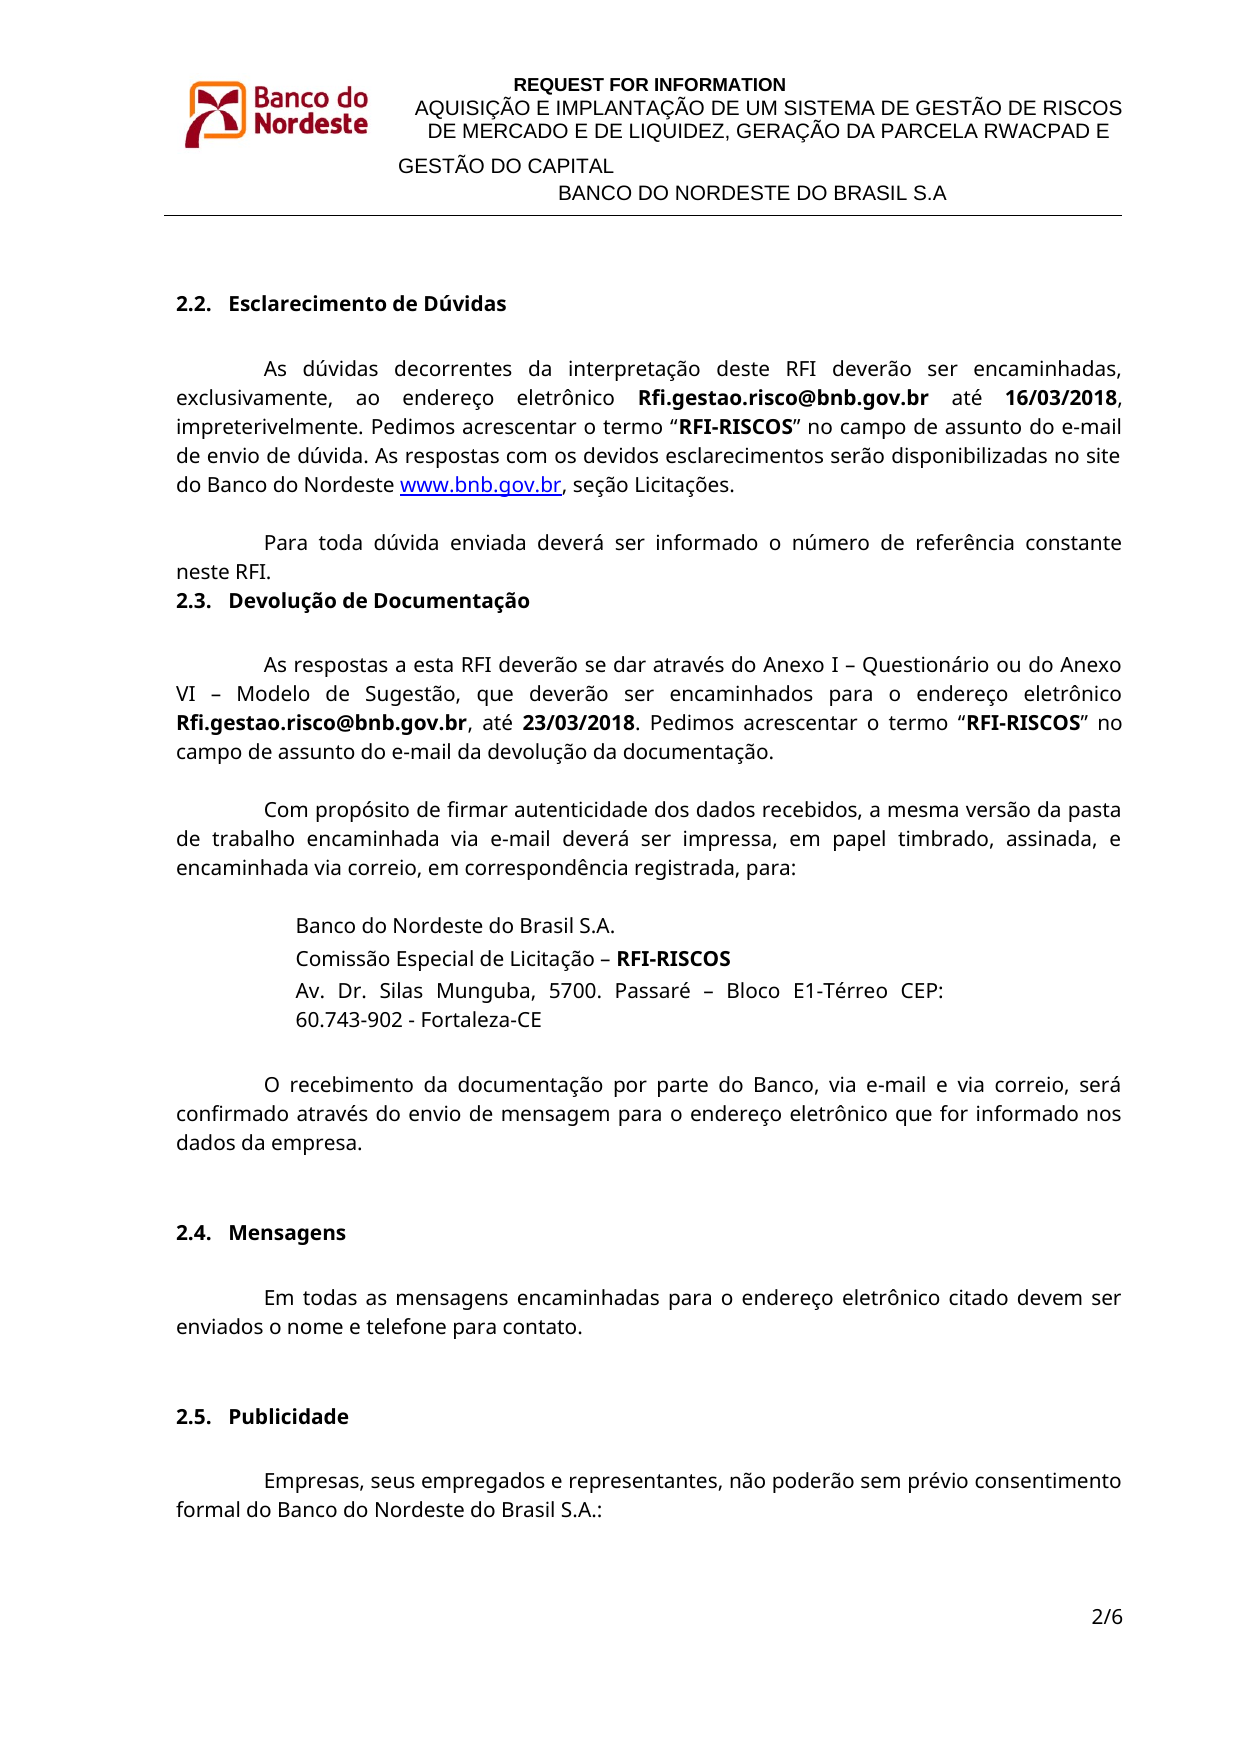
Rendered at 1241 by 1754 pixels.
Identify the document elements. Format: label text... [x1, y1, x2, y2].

subtitle Mensagens [176, 1218, 1124, 1247]
text Comissão Especial de Licitação – RFI-RISCOS [295, 944, 1123, 972]
picture [177, 73, 373, 154]
text Banco do Nordeste do Brasil S.A. [295, 911, 1123, 939]
text As respostas a esta RFI deverão se dar através do Anexo I – Questionário ou do Anexo VI – Modelo de Sugestão, que deverão ser encaminhados para o endereço eletrônico Rfi.gestao.risco@bnb.gov.br, até 23/03/2018. Pedimos acrescentar o termo “RFI-RISCOS” no campo de assunto do e-mail da devolução da documentação. [176, 650, 1123, 766]
text Av. Dr. Silas Munguba, 5700. Passaré – Bloco E1-Térreo CEP: 60.743-902 - Fortaleza-CE [295, 977, 944, 1034]
text Com propósito de firmar autenticidade dos dados recebidos, a mesma versão da pasta de trabalho encaminhada via e-mail deverá ser impressa, em papel timbrado, assinada, e encaminhada via correio, em correspondência registrada, para: [176, 795, 1123, 881]
text Para toda dúvida enviada deverá ser informado o número de referência constante neste RFI. [176, 528, 1123, 585]
subtitle Publicidade [176, 1402, 1124, 1430]
text Empresas, seus empregados e representantes, não poderão sem prévio consentimento formal do Banco do Nordeste do Brasil S.A.: [176, 1466, 1123, 1524]
subtitle Devolução de Documentação [176, 586, 1124, 614]
text As dúvidas decorrentes da interpretação deste RFI deverão ser encaminhadas, exclusivamente, ao endereço eletrônico Rfi.gestao.risco@bnb.gov.br até 16/03/2018, impreterivelmente. Pedimos acrescentar o termo “RFI-RISCOS” no campo de assunto do e-mail de envio de dúvida. As respostas com os devidos esclarecimentos serão disponibilizadas no site do Banco do Nordeste www.bnb.gov.br, seção Licitações. [176, 354, 1123, 499]
subtitle Esclarecimento de Dúvidas [176, 289, 1124, 318]
text Em todas as mensagens encaminhadas para o endereço eletrônico citado devem ser enviados o nome e telefone para contato. [176, 1283, 1123, 1340]
text O recebimento da documentação por parte do Banco, via e-mail e via correio, será confirmado através do envio de mensagem para o endereço eletrônico que for informado nos dados da empresa. [176, 1071, 1123, 1157]
